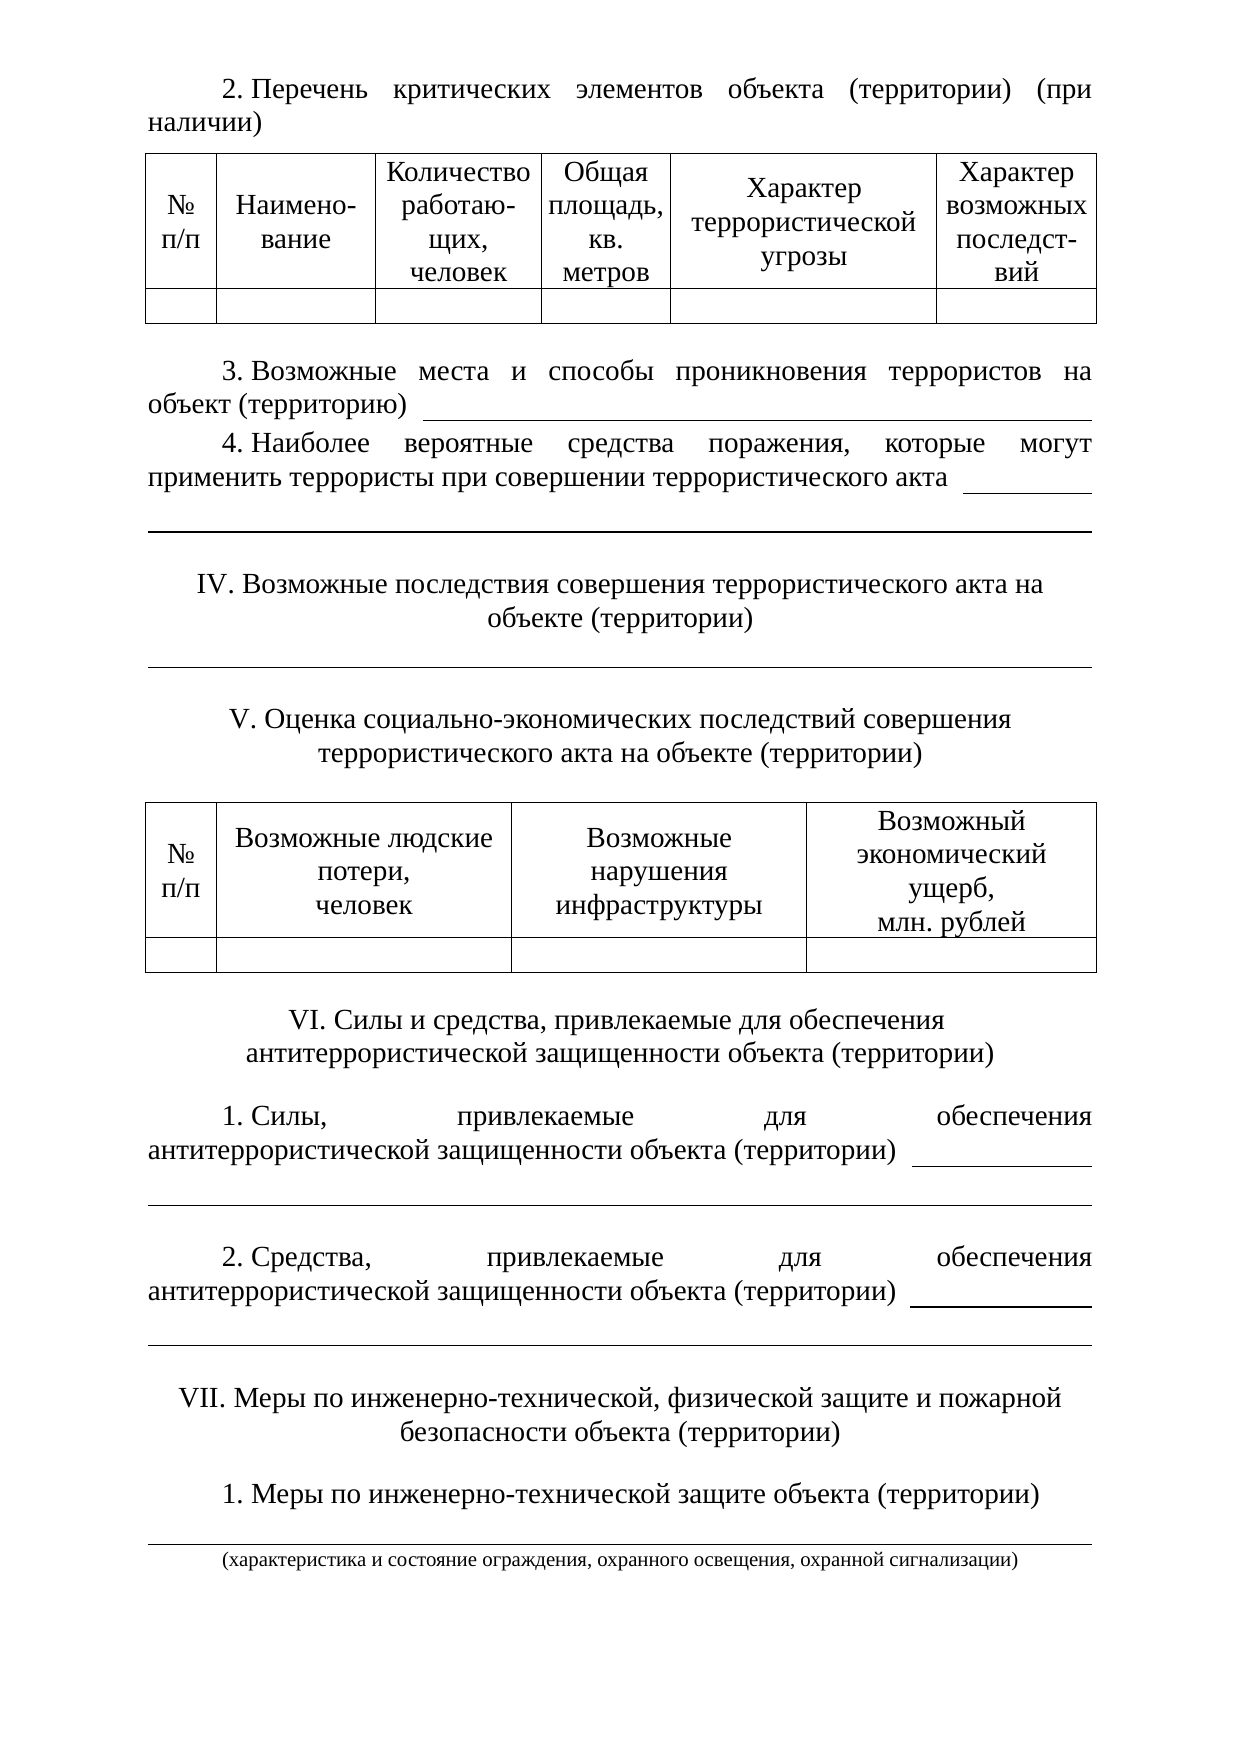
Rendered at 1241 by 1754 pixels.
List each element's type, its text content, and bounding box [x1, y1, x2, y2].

text 2. Перечень критических элементов объекта (территории) (при наличии) [148, 71, 1092, 138]
text 1. Меры по инженерно-технической защите объекта (территории) [222, 1476, 1092, 1510]
text 1. Силы, привлекаемые для обеспечения антитеррористической защищенности объекта (территории) [148, 1098, 1092, 1166]
table_header Возможные нарушения инфраструктуры [512, 803, 806, 937]
table_header Возможный экономический ущерб, млн. рублей [807, 803, 1096, 937]
table_header Наимено­вание [217, 154, 375, 288]
table_header Характер возможных последст­вий [937, 154, 1096, 288]
table_header Возможные людские потери, человек [217, 803, 511, 937]
text V. Оценка социально-экономических последствий совершения террористического акта на объекте (территории) [148, 701, 1092, 768]
text 4. Наиболее вероятные средства поражения, которые могут применить террористы при совершении террористического акта [148, 425, 1092, 492]
table_header № п/п [146, 154, 216, 288]
table_cell [512, 938, 806, 972]
table_cell [807, 938, 1096, 972]
table_cell [937, 289, 1096, 322]
text 2. Средства, привлекаемые для обеспечения антитеррористической защищенности объекта (территории) [148, 1239, 1092, 1306]
text 3. Возможные места и способы проникновения террористов на объект (территорию) [148, 353, 1092, 420]
table_cell [146, 938, 216, 972]
table_cell [146, 289, 216, 322]
table_cell [217, 938, 511, 972]
text (характеристика и состояние ограждения, охранного освещения, охранной сигнализации) [148, 1545, 1092, 1571]
table_cell [376, 289, 541, 322]
table_cell [671, 289, 936, 322]
table_cell [542, 289, 670, 322]
table_cell [217, 289, 375, 322]
table_header № п/п [146, 803, 216, 937]
table_header Характер террористической угрозы [671, 154, 936, 288]
table_header Количество работаю­щих, человек [376, 154, 541, 288]
table_header Общая площадь, кв. метров [542, 154, 670, 288]
text IV. Возможные последствия совершения террористического акта на объекте (территории) [148, 566, 1092, 633]
text VII. Меры по инженерно-технической, физической защите и пожарной безопасности объекта (территории) [148, 1380, 1092, 1447]
text VI. Силы и средства, привлекаемые для обеспечения антитеррористической защищенности объекта (территории) [148, 1002, 1092, 1069]
